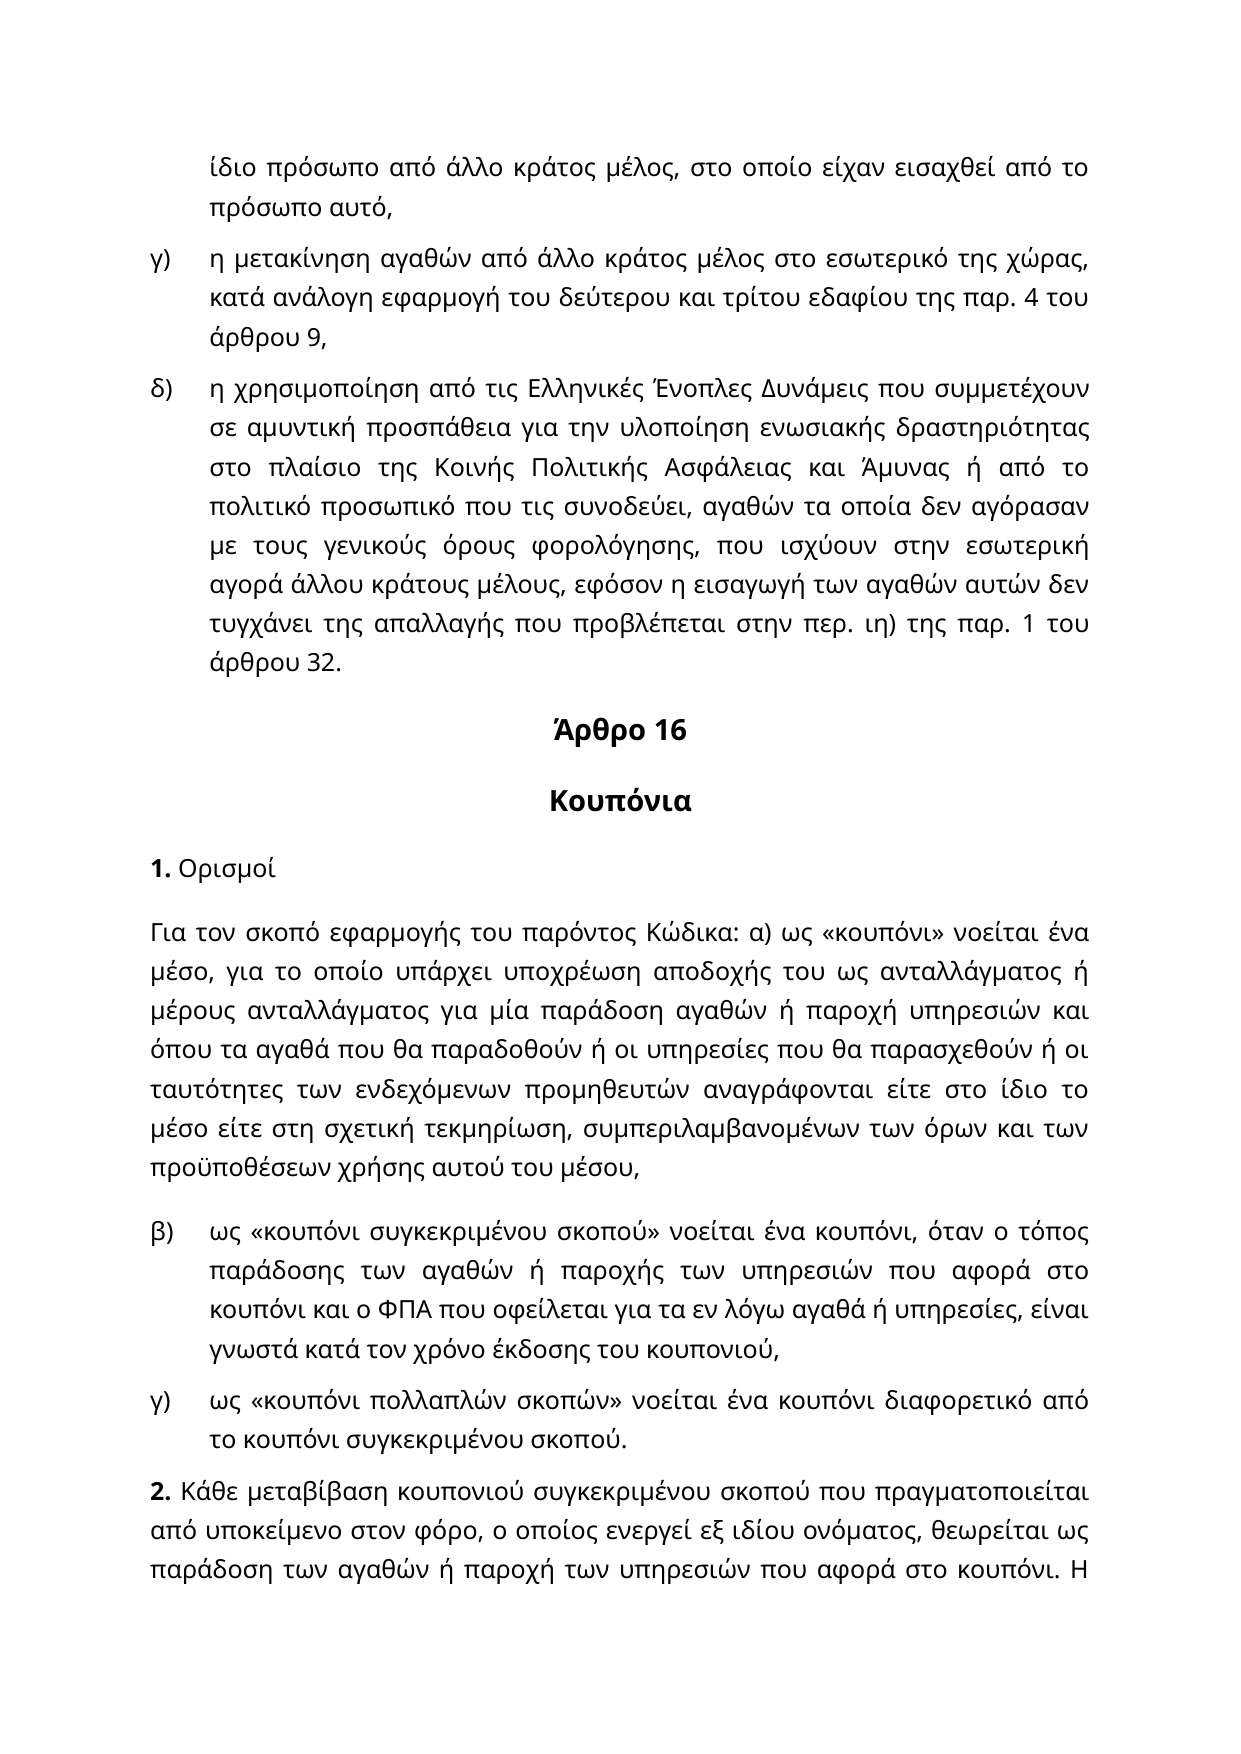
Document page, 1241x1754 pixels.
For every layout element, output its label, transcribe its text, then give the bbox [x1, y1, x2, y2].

subtitle Άρθρο 16 [150, 709, 1090, 749]
text Για τον σκοπό εφαρμογής του παρόντος Κώδικα: α) ως «κουπόνι» νοείται ένα μέσο, για το οποίο υπάρχει υποχρέωση αποδοχής του ως ανταλλάγματος ή μέρους ανταλλάγματος για μία παράδοση αγαθών ή παροχή υπηρεσιών και όπου τα αγαθά που θα παραδοθούν ή οι υπηρεσίες που θα παρασχεθούν ή οι ταυτότητες των ενδεχόμενων προμηθευτών αναγράφονται είτε στο ίδιο το μέσο είτε στη σχετική τεκμηρίωση, συμπεριλαμβανομένων των όρων και των προϋποθέσεων χρήσης αυτού του μέσου, [150, 914, 1090, 1184]
list γ) ως «κουπόνι πολλαπλών σκοπών» νοείται ένα κουπόνι διαφορετικό από το κουπόνι συγκεκριμένου σκοπού. [150, 1383, 1090, 1456]
list ίδιο πρόσωπο από άλλο κράτος μέλος, στο οποίο είχαν εισαχθεί από το πρόσωπο αυτό, [150, 150, 1090, 223]
list γ) η μετακίνηση αγαθών από άλλο κράτος μέλος στο εσωτερικό της χώρας, κατά ανάλογη εφαρμογή του δεύτερου και τρίτου εδαφίου της παρ. 4 του άρθρου 9, [150, 241, 1090, 353]
text 2. Κάθε μεταβίβαση κουπονιού συγκεκριμένου σκοπού που πραγματοποιείται από υποκείμενο στον φόρο, ο οποίος ενεργεί εξ ιδίου ονόματος, θεωρείται ως παράδοση των αγαθών ή παροχή των υπηρεσιών που αφορά στο κουπόνι. Η [150, 1474, 1090, 1586]
list β) ως «κουπόνι συγκεκριμένου σκοπού» νοείται ένα κουπόνι, όταν ο τόπος παράδοσης των αγαθών ή παροχής των υπηρεσιών που αφορά στο κουπόνι και ο ΦΠΑ που οφείλεται για τα εν λόγω αγαθά ή υπηρεσίες, είναι γνωστά κατά τον χρόνο έκδοσης του κουπονιού, [150, 1214, 1090, 1365]
subtitle Κουπόνια [150, 780, 1090, 819]
text 1. Ορισμοί [150, 850, 1090, 884]
list δ) η χρησιμοποίηση από τις Ελληνικές Ένοπλες Δυνάμεις που συμμετέχουν σε αμυντική προσπάθεια για την υλοποίηση ενωσιακής δραστηριότητας στο πλαίσιο της Κοινής Πολιτικής Ασφάλειας και Άμυνας ή από το πολιτικό προσωπικό που τις συνοδεύει, αγαθών τα οποία δεν αγόρασαν με τους γενικούς όρους φορολόγησης, που ισχύουν στην εσωτερική αγορά άλλου κράτους μέλους, εφόσον η εισαγωγή των αγαθών αυτών δεν τυγχάνει της απαλλαγής που προβλέπεται στην περ. ιη) της παρ. 1 του άρθρου 32. [150, 371, 1090, 679]
